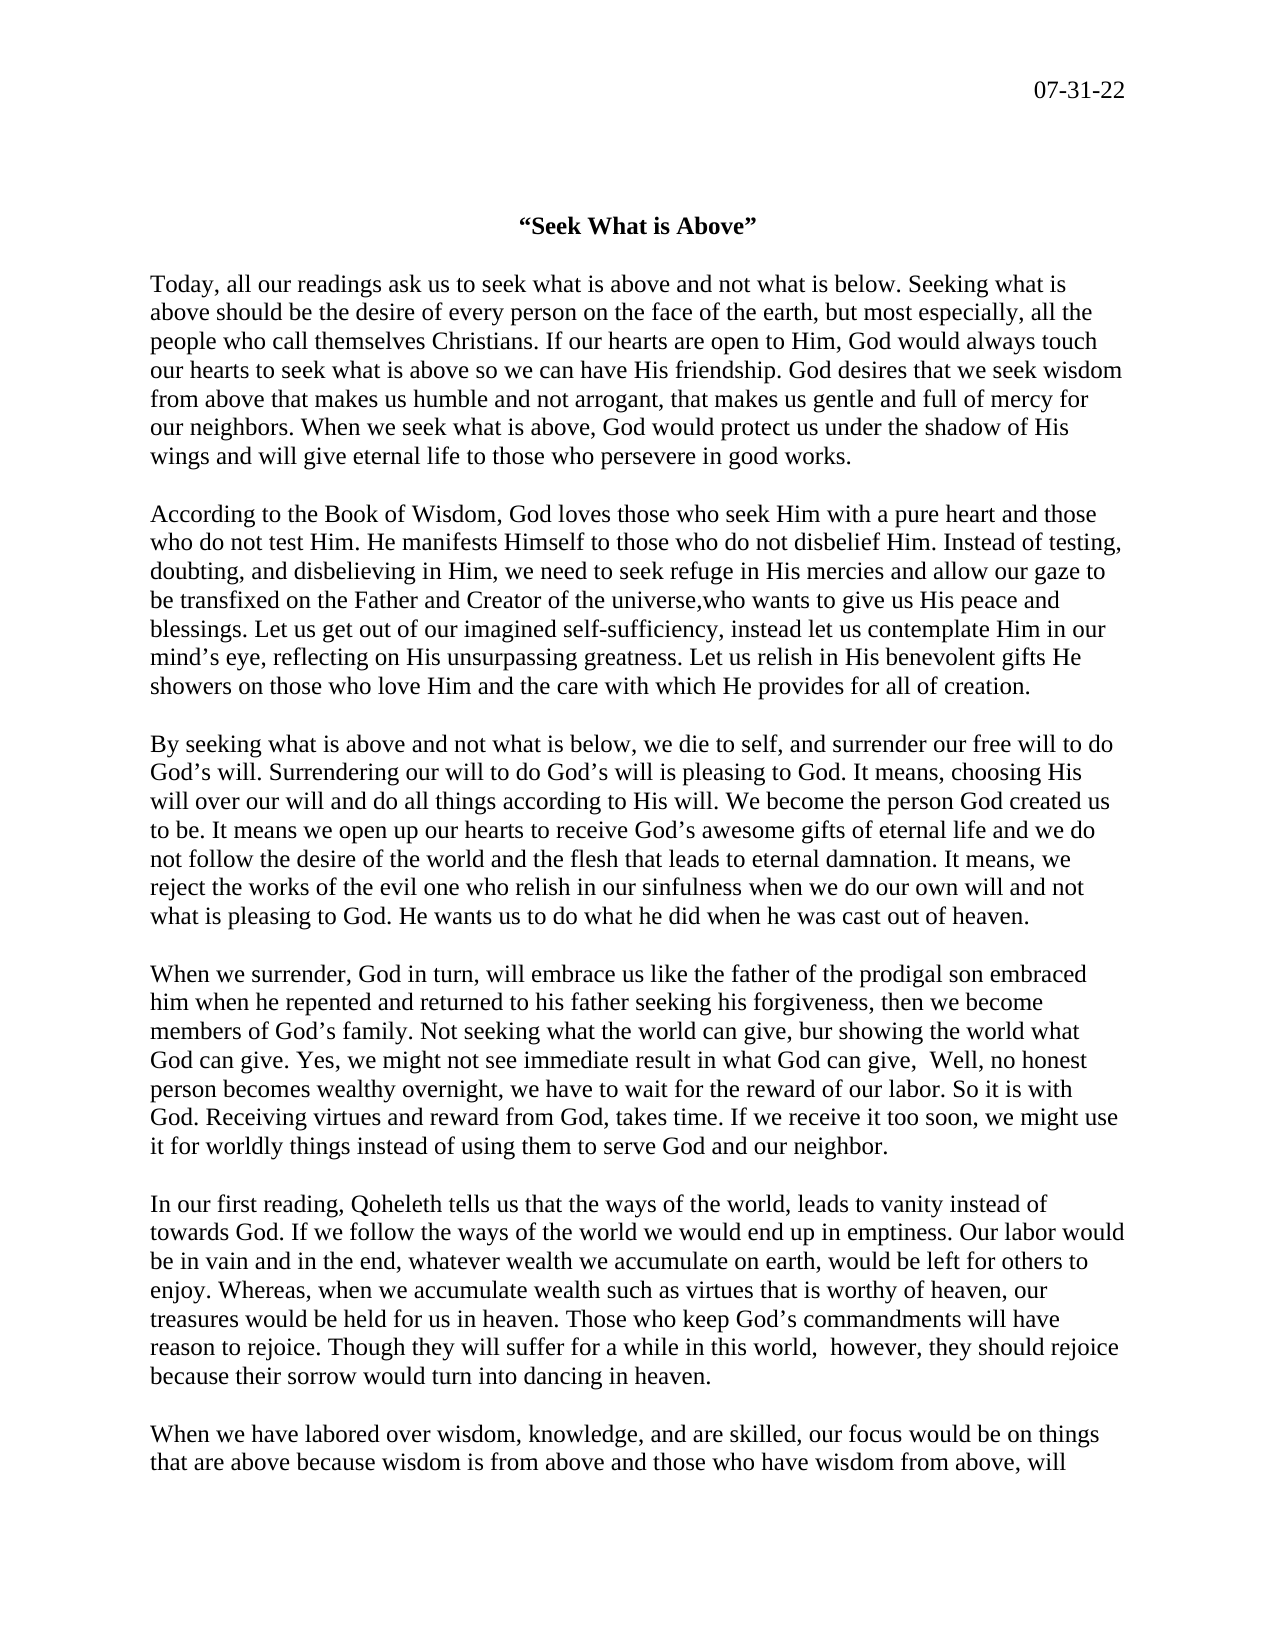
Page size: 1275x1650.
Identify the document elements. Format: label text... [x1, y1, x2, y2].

text Today, all our readings ask us to seek what is above and not what is below. Seeking what is above should be the desire of every person on the face of the earth, but most especially, all the people who call themselves Christians. If our hearts are open to Him, God would always touch our hearts to seek what is above so we can have His friendship. God desires that we seek wisdom from above that makes us humble and not arrogant, that makes us gentle and full of mercy for our neighbors. When we seek what is above, God would protect us under the shadow of His wings and will give eternal life to those who persevere in good works. [150, 269, 1125, 470]
text According to the Book of Wisdom, God loves those who seek Him with a pure heart and those who do not test Him. He manifests Himself to those who do not disbelief Him. Instead of testing, doubting, and disbelieving in Him, we need to seek refuge in His mercies and allow our gaze to be transfixed on the Father and Creator of the universe,who wants to give us His peace and blessings. Let us get out of our imagined self-sufficiency, instead let us contemplate Him in our mind’s eye, reflecting on His unsurpassing greatness. Let us relish in His benevolent gifts He showers on those who love Him and the care with which He provides for all of creation. [150, 499, 1125, 700]
subtitle “Seek What is Above” [150, 211, 1125, 240]
text When we surrender, God in turn, will embrace us like the father of the prodigal son embraced him when he repented and returned to his father seeking his forgiveness, then we become members of God’s family. Not seeking what the world can give, bur showing the world what God can give. Yes, we might not see immediate result in what God can give, Well, no honest person becomes wealthy overnight, we have to wait for the reward of our labor. So it is with God. Receiving virtues and reward from God, takes time. If we receive it too soon, we might use it for worldly things instead of using them to serve God and our neighbor. [150, 959, 1125, 1160]
text When we have labored over wisdom, knowledge, and are skilled, our focus would be on things that are above because wisdom is from above and those who have wisdom from above, will [150, 1419, 1125, 1476]
text By seeking what is above and not what is below, we die to self, and surrender our free will to do God’s will. Surrendering our will to do God’s will is pleasing to God. It means, choosing His will over our will and do all things according to His will. We become the person God created us to be. It means we open up our hearts to receive God’s awesome gifts of eternal life and we do not follow the desire of the world and the flesh that leads to eternal damnation. It means, we reject the works of the evil one who relish in our sinfulness when we do our own will and not what is pleasing to God. He wants us to do what he did when he was cast out of heaven. [150, 729, 1125, 930]
text In our first reading, Qoheleth tells us that the ways of the world, leads to vanity instead of towards God. If we follow the ways of the world we would end up in emptiness. Our labor would be in vain and in the end, whatever wealth we accumulate on earth, would be left for others to enjoy. Whereas, when we accumulate wealth such as virtues that is worthy of heaven, our treasures would be held for us in heaven. Those who keep God’s commandments will have reason to rejoice. Though they will suffer for a while in this world, however, they should rejoice because their sorrow would turn into dancing in heaven. [150, 1189, 1125, 1390]
